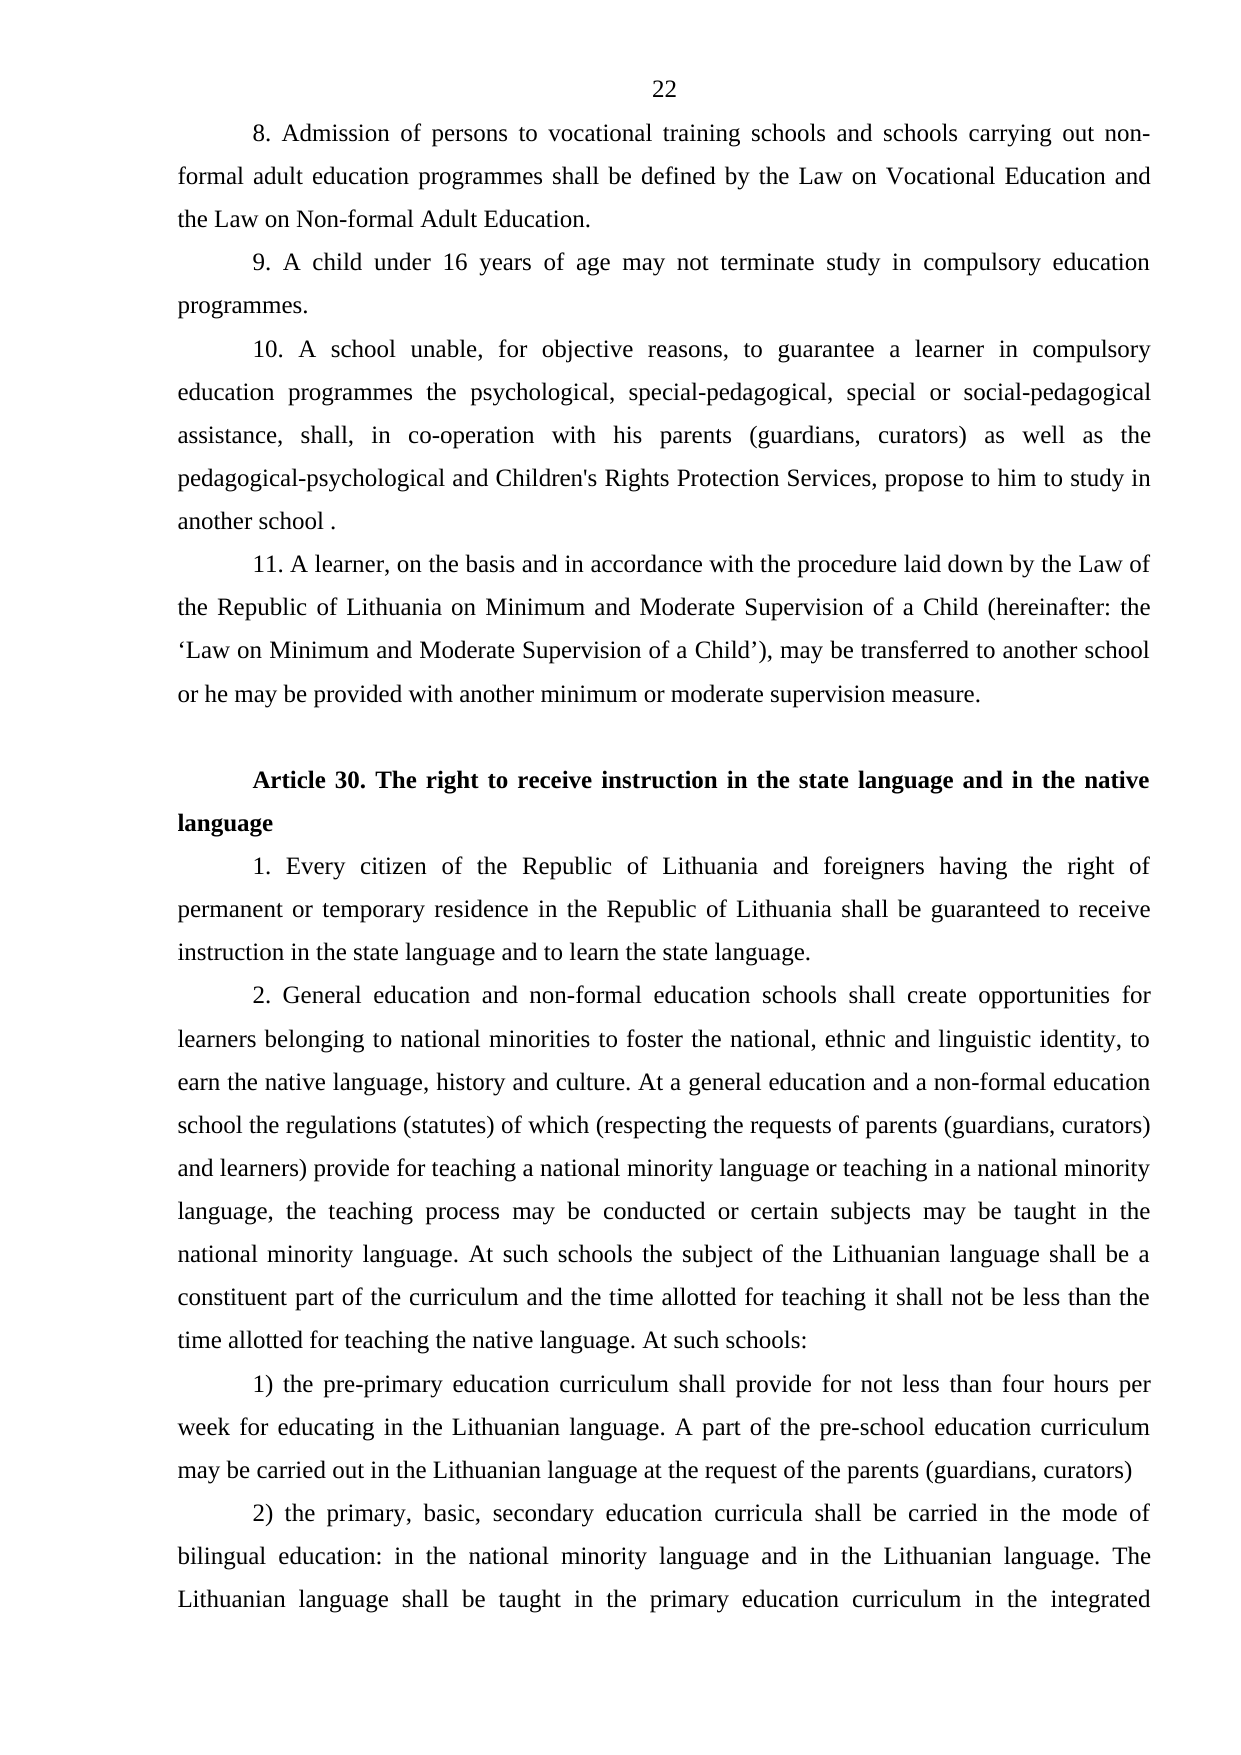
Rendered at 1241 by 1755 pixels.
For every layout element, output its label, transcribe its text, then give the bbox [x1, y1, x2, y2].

text 8. Admission of persons to vocational training schools and schools carrying out non-formal adult education programmes shall be defined by the Law on Vocational Education and the Law on Non-formal Adult Education. [177, 118, 1152, 233]
text Article 30. The right to receive instruction in the state language and in the native language [177, 765, 1152, 837]
text 1. Every citizen of the Republic of Lithuania and foreigners having the right of permanent or temporary residence in the Republic of Lithuania shall be guaranteed to receive instruction in the state language and to learn the state language. [177, 851, 1152, 966]
text 1) the pre-primary education curriculum shall provide for not less than four hours per week for educating in the Lithuanian language. A part of the pre-school education curriculum may be carried out in the Lithuanian language at the request of the parents (guardians, curators) [177, 1369, 1152, 1484]
text 10. A school unable, for objective reasons, to guarantee a learner in compulsory education programmes the psychological, special-pedagogical, special or social-pedagogical assistance, shall, in co-operation with his parents (guardians, curators) as well as the pedagogical-psychological and Children's Rights Protection Services, propose to him to study in another school . [177, 334, 1152, 535]
text 2) the primary, basic, secondary education curricula shall be carried in the mode of bilingual education: in the national minority language and in the Lithuanian language. The Lithuanian language shall be taught in the primary education curriculum in the integrated [177, 1498, 1152, 1613]
text 11. A learner, on the basis and in accordance with the procedure laid down by the Law of the Republic of Lithuania on Minimum and Moderate Supervision of a Child (hereinafter: the ‘Law on Minimum and Moderate Supervision of a Child’), may be transferred to another school or he may be provided with another minimum or moderate supervision measure. [177, 549, 1152, 707]
text 2. General education and non-formal education schools shall create opportunities for learners belonging to national minorities to foster the national, ethnic and linguistic identity, to earn the native language, history and culture. At a general education and a non-formal education school the regulations (statutes) of which (respecting the requests of parents (guardians, curators) and learners) provide for teaching a national minority language or teaching in a national minority language, the teaching process may be conducted or certain subjects may be taught in the national minority language. At such schools the subject of the Lithuanian language shall be a constituent part of the curriculum and the time allotted for teaching it shall not be less than the time allotted for teaching the native language. At such schools: [177, 981, 1152, 1354]
text 9. A child under 16 years of age may not terminate study in compulsory education programmes. [177, 247, 1152, 319]
